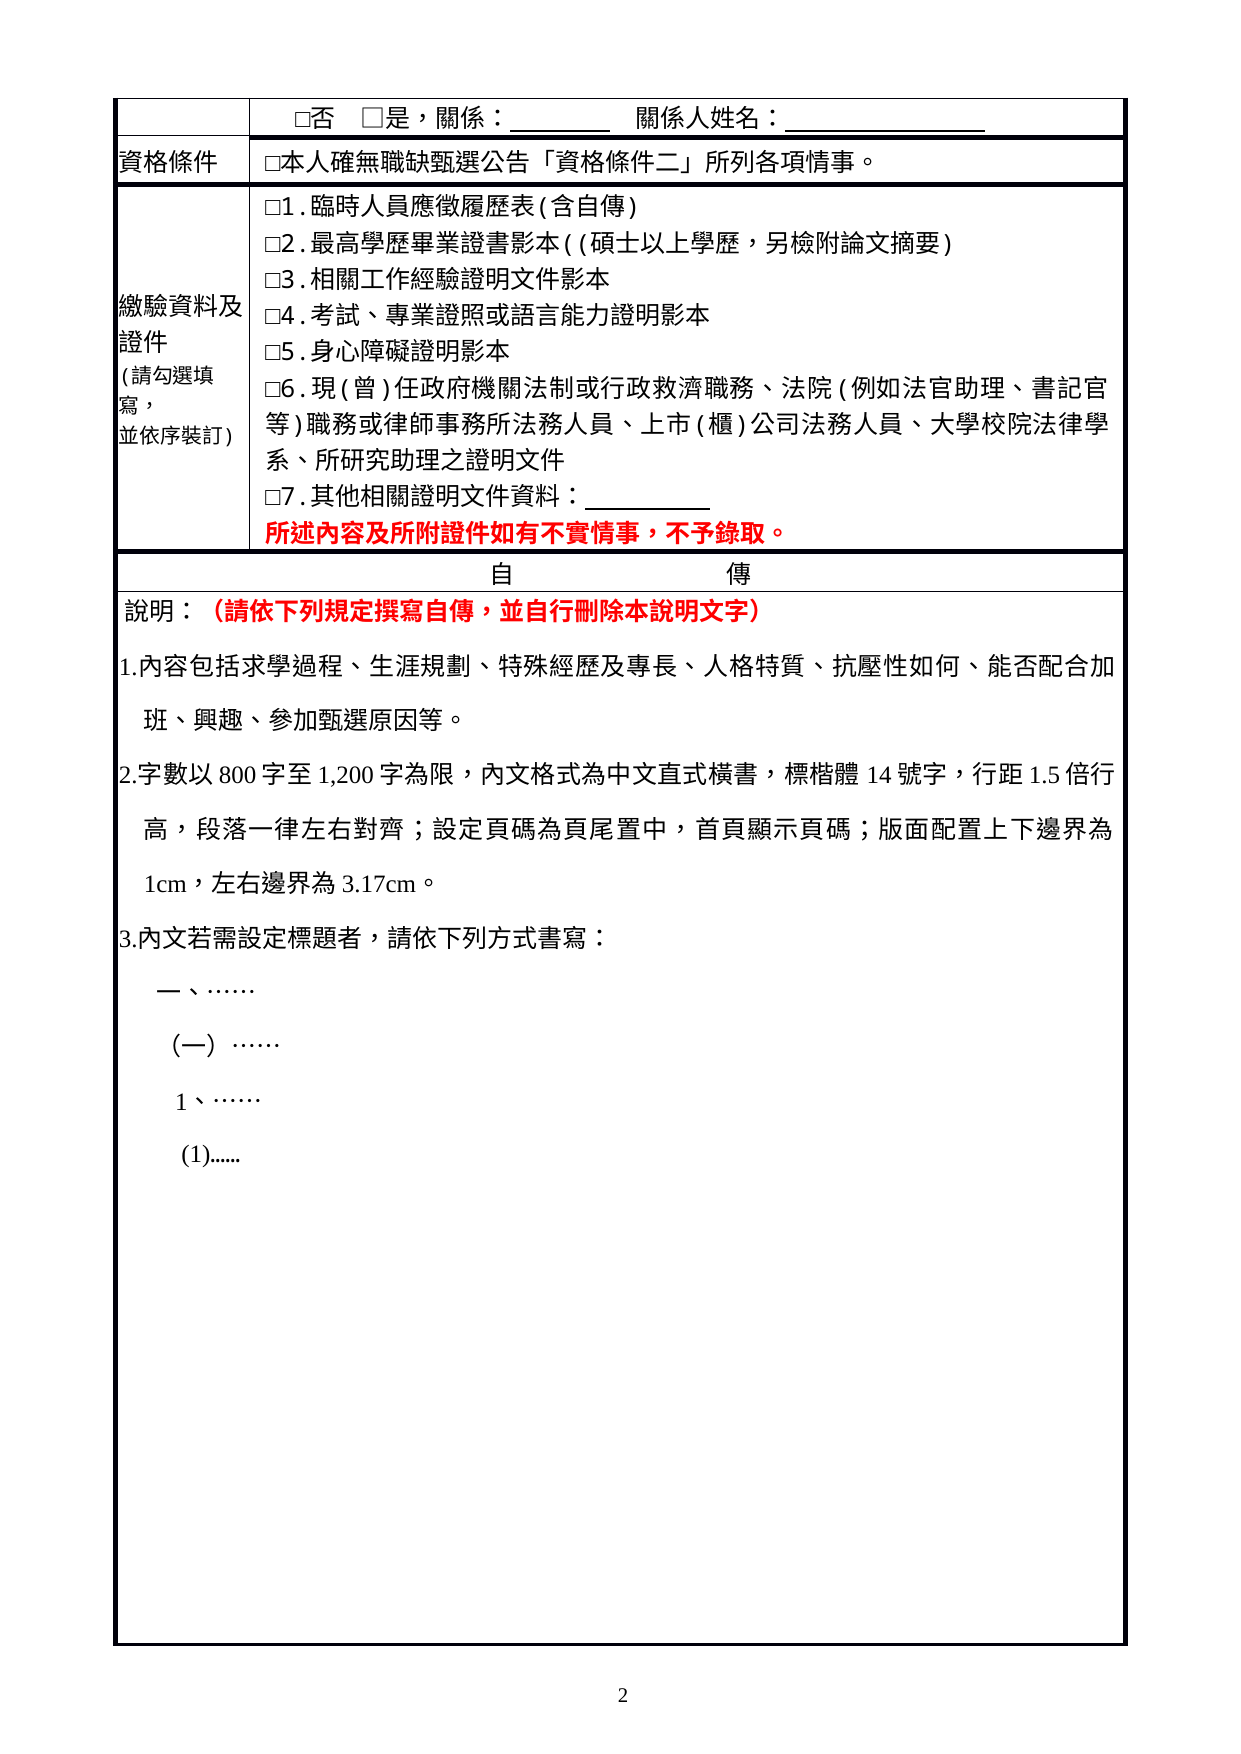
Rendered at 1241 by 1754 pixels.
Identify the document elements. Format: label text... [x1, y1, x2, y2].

table_cell □否 □是，關係： 關係人姓名： [250, 99, 1123, 135]
table_cell 資格條件 [118, 136, 249, 182]
table_cell 說明：（請依下列規定撰寫自傳，並自行刪除本說明文字） 1.內容包括求學過程、生涯規劃、特殊經歷及專長、人格特質、抗壓性如何、能否配合加班、興趣、參加甄選原因等。 2.字數以800字至1,200字為限，內文格式為中文直式橫書，標楷體14號字，行距1.5倍行高，段落一律左右對齊；設定頁碼為頁尾置中，首頁顯示頁碼；版面配置上下邊界為1cm，左右邊界為3.17cm。 3.內文若需設定標題者，請依下列方式書寫： 一、…… （一）…… 1、…… (1)…… [118, 592, 1123, 1643]
table_cell 繳驗資料及證件 (請勾選填寫， 並依序裝訂) [118, 187, 249, 549]
table_cell [118, 99, 249, 135]
table_cell □本人確無職缺甄選公告「資格條件二」所列各項情事。 [250, 140, 1123, 182]
table_cell □1.臨時人員應徵履歷表(含自傳) □2.最高學歷畢業證書影本((碩士以上學歷，另檢附論文摘要) □3.相關工作經驗證明文件影本 □4.考試、專業證照或語言能力證明影本 □5.身心障礙證明影本 □6.現(曾)任政府機關法制或行政救濟職務、法院(例如法官助理、書記官等)職務或律師事務所法務人員、上市(櫃)公司法務人員、大學校院法律學系、所研究助理之證明文件 □7.其他相關證明文件資料： 所述內容及所附證件如有不實情事，不予錄取。 [250, 187, 1123, 549]
table_cell 自 傳 [118, 554, 1123, 591]
